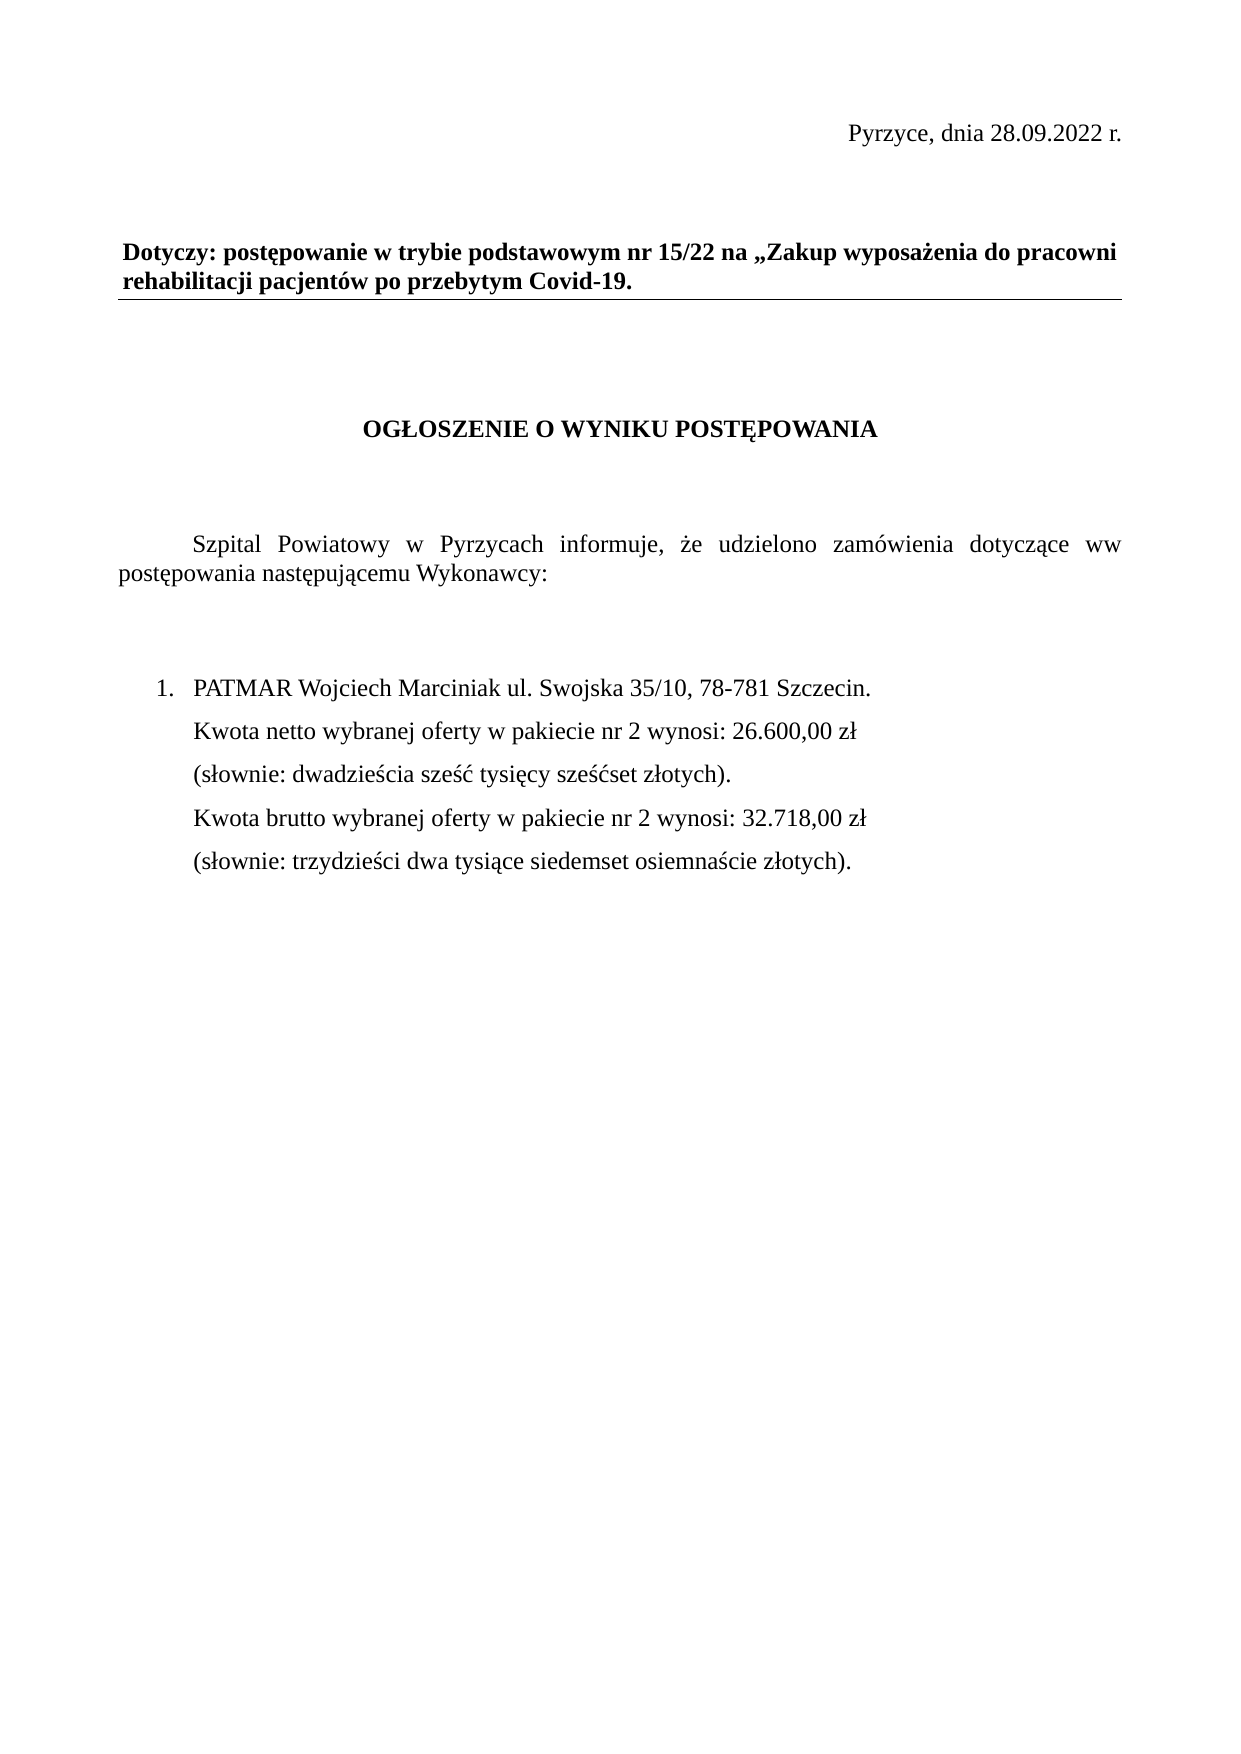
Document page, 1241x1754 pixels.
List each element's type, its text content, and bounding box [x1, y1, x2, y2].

text Szpital Powiatowy w Pyrzycach informuje, że udzielono zamówienia dotyczące ww postępowania następującemu Wykonawcy: [118, 529, 1122, 587]
text Pyrzyce, dnia 28.09.2022 r. [118, 118, 1122, 147]
list (słownie: dwadzieścia sześć tysięcy sześćset złotych). [156, 759, 1122, 788]
list (słownie: trzydzieści dwa tysiące siedemset osiemnaście złotych). [156, 846, 1122, 874]
list PATMAR Wojciech Marciniak ul. Swojska 35/10, 78-781 Szczecin. [156, 673, 1122, 702]
list Kwota netto wybranej oferty w pakiecie nr 2 wynosi: 26.600,00 zł [156, 716, 1122, 745]
text OGŁOSZENIE O WYNIKU POSTĘPOWANIA [118, 414, 1122, 443]
list Kwota brutto wybranej oferty w pakiecie nr 2 wynosi: 32.718,00 zł [156, 803, 1122, 831]
text Dotyczy: postępowanie w trybie podstawowym nr 15/22 na „Zakup wyposażenia do pracowni rehabilitacji pacjentów po przebytym Covid-19. [118, 233, 1122, 299]
